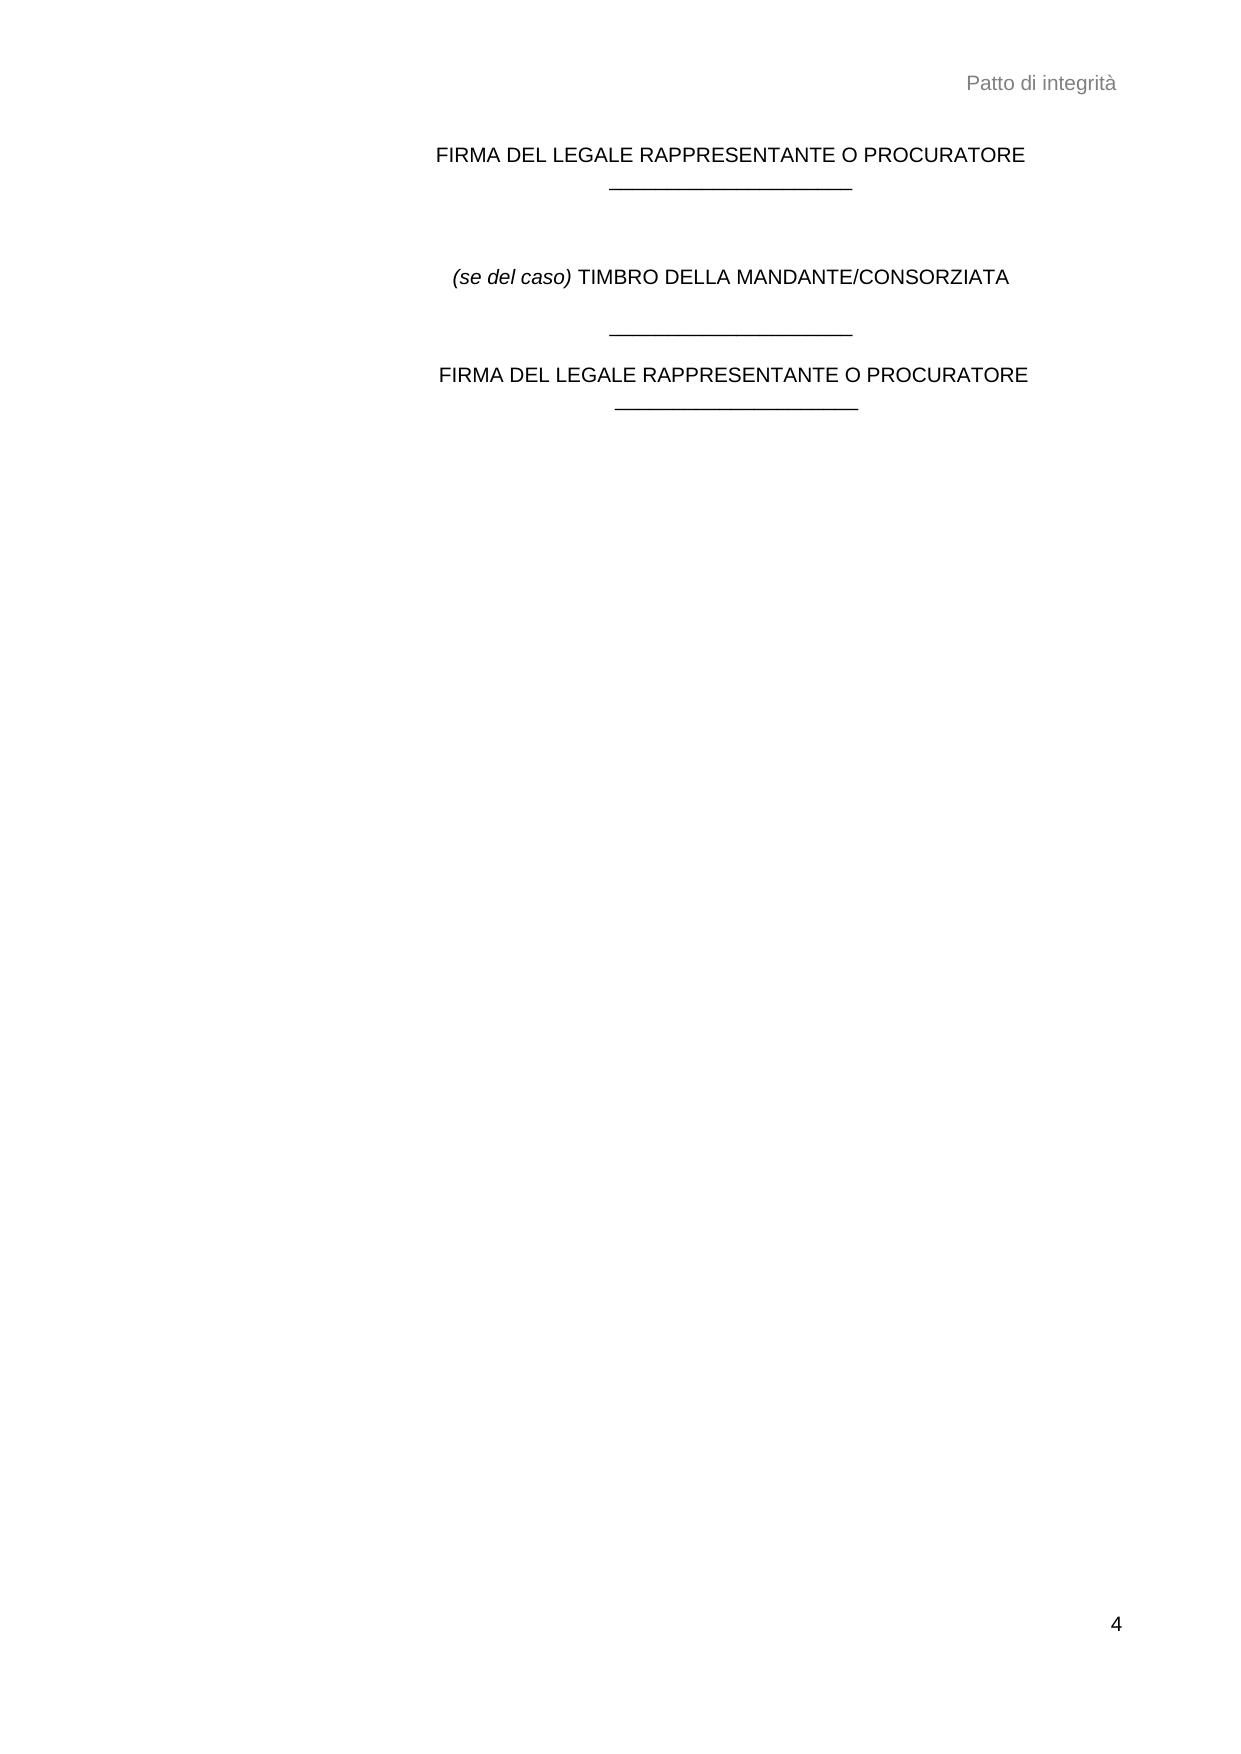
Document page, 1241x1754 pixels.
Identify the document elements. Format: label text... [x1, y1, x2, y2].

text _____________________ [339, 167, 1122, 191]
text FIRMA DEL LEGALE RAPPRESENTANTE O PROCURATORE [339, 363, 1122, 387]
text _____________________ [339, 387, 1122, 411]
text (se del caso) TIMBRO DELLA MANDANTE/CONSORZIATA [339, 265, 1122, 289]
text _____________________ [339, 289, 1122, 337]
text FIRMA DEL LEGALE RAPPRESENTANTE O PROCURATORE [339, 143, 1122, 167]
